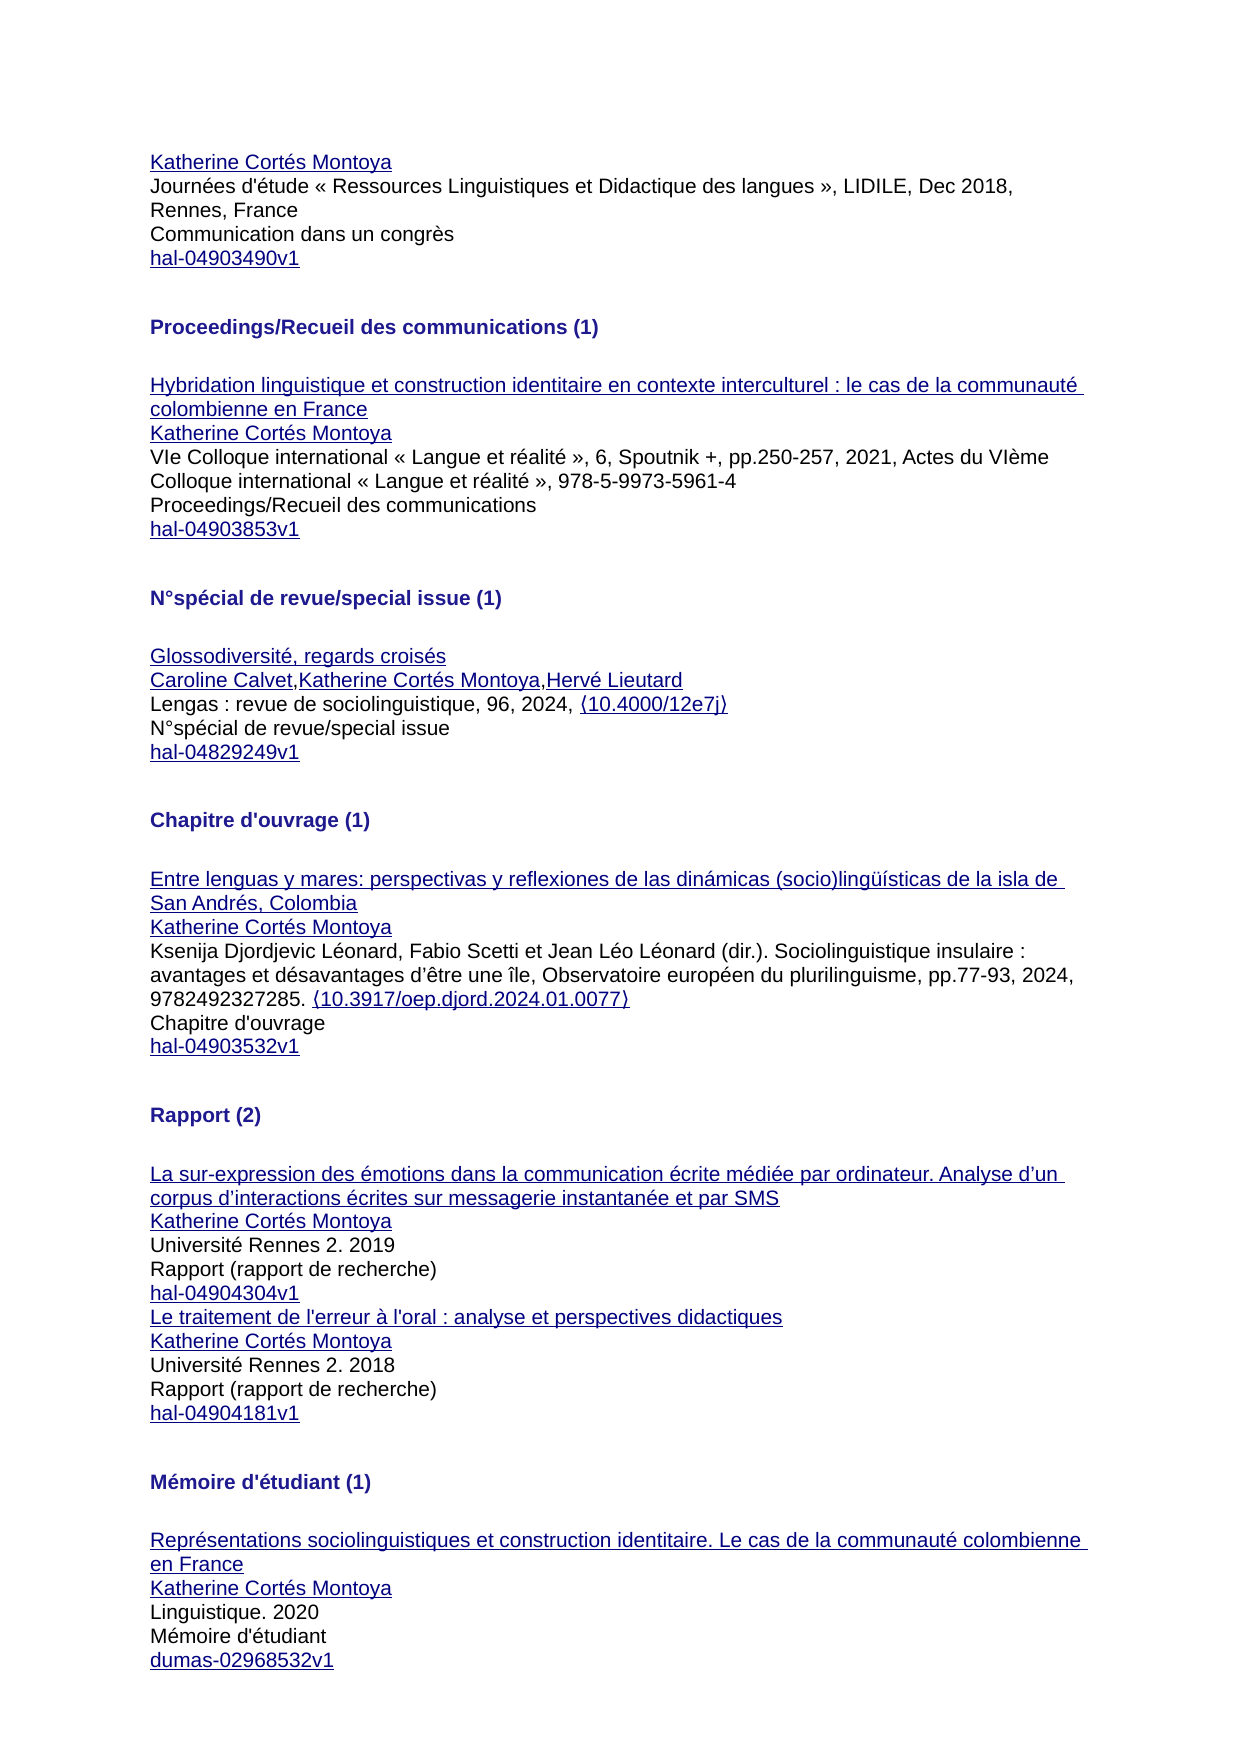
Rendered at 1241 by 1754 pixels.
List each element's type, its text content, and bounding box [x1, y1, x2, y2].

table_header Glossodiversité, regards croisés Caroline Calvet,Katherine Cortés Montoya,Hervé Lieutard Lengas : revue de sociolinguistique, 96, 2024, ⟨10.4000/12e7j⟩ N°spécial de revue/special issue hal-04829249v1 [150, 644, 1090, 763]
table_header Représentations sociolinguistiques et construction identitaire. Le cas de la communauté colombienne en France Katherine Cortés Montoya Linguistique. 2020 Mémoire d'étudiant dumas-02968532v1 [150, 1528, 1090, 1672]
subtitle Proceedings/Recueil des communications (1) [150, 314, 1090, 338]
subtitle Rapport (2) [150, 1103, 1090, 1127]
table_header Hybridation linguistique et construction identitaire en contexte interculturel : le cas de la communauté colombienne en France Katherine Cortés Montoya VIe Colloque international « Langue et réalité », 6, Spoutnik +, pp.250-257, 2021, Actes du VIème Colloque international « Langue et réalité », 978-5-9973-5961-4 Proceedings/Recueil des communications hal-04903853v1 [150, 373, 1090, 541]
subtitle Mémoire d'étudiant (1) [150, 1470, 1090, 1494]
table_header Entre lenguas y mares: perspectivas y reflexiones de las dinámicas (socio)lingüísticas de la isla de San Andrés, Colombia Katherine Cortés Montoya Ksenija Djordjevic Léonard, Fabio Scetti et Jean Léo Léonard (dir.). Sociolinguistique insulaire : avantages et désavantages d’être une île, Observatoire européen du plurilinguisme, pp.77-93, 2024, 9782492327285. ⟨10.3917/oep.djord.2024.01.0077⟩ Chapitre d'ouvrage hal-04903532v1 [150, 867, 1090, 1058]
subtitle N°spécial de revue/special issue (1) [150, 585, 1090, 609]
table_header La sur-expression des émotions dans la communication écrite médiée par ordinateur. Analyse d’un corpus d’interactions écrites sur messagerie instantanée et par SMS Katherine Cortés Montoya Université Rennes 2. 2019 Rapport (rapport de recherche) hal-04904304v1 [150, 1161, 1090, 1305]
subtitle Chapitre d'ouvrage (1) [150, 808, 1090, 832]
table_cell Le traitement de l'erreur à l'oral : analyse et perspectives didactiques Katherine Cortés Montoya Université Rennes 2. 2018 Rapport (rapport de recherche) hal-04904181v1 [150, 1305, 1090, 1425]
table_cell Katherine Cortés Montoya Journées d'étude « Ressources Linguistiques et Didactique des langues », LIDILE, Dec 2018, Rennes, France Communication dans un congrès hal-04903490v1 [150, 150, 1090, 270]
